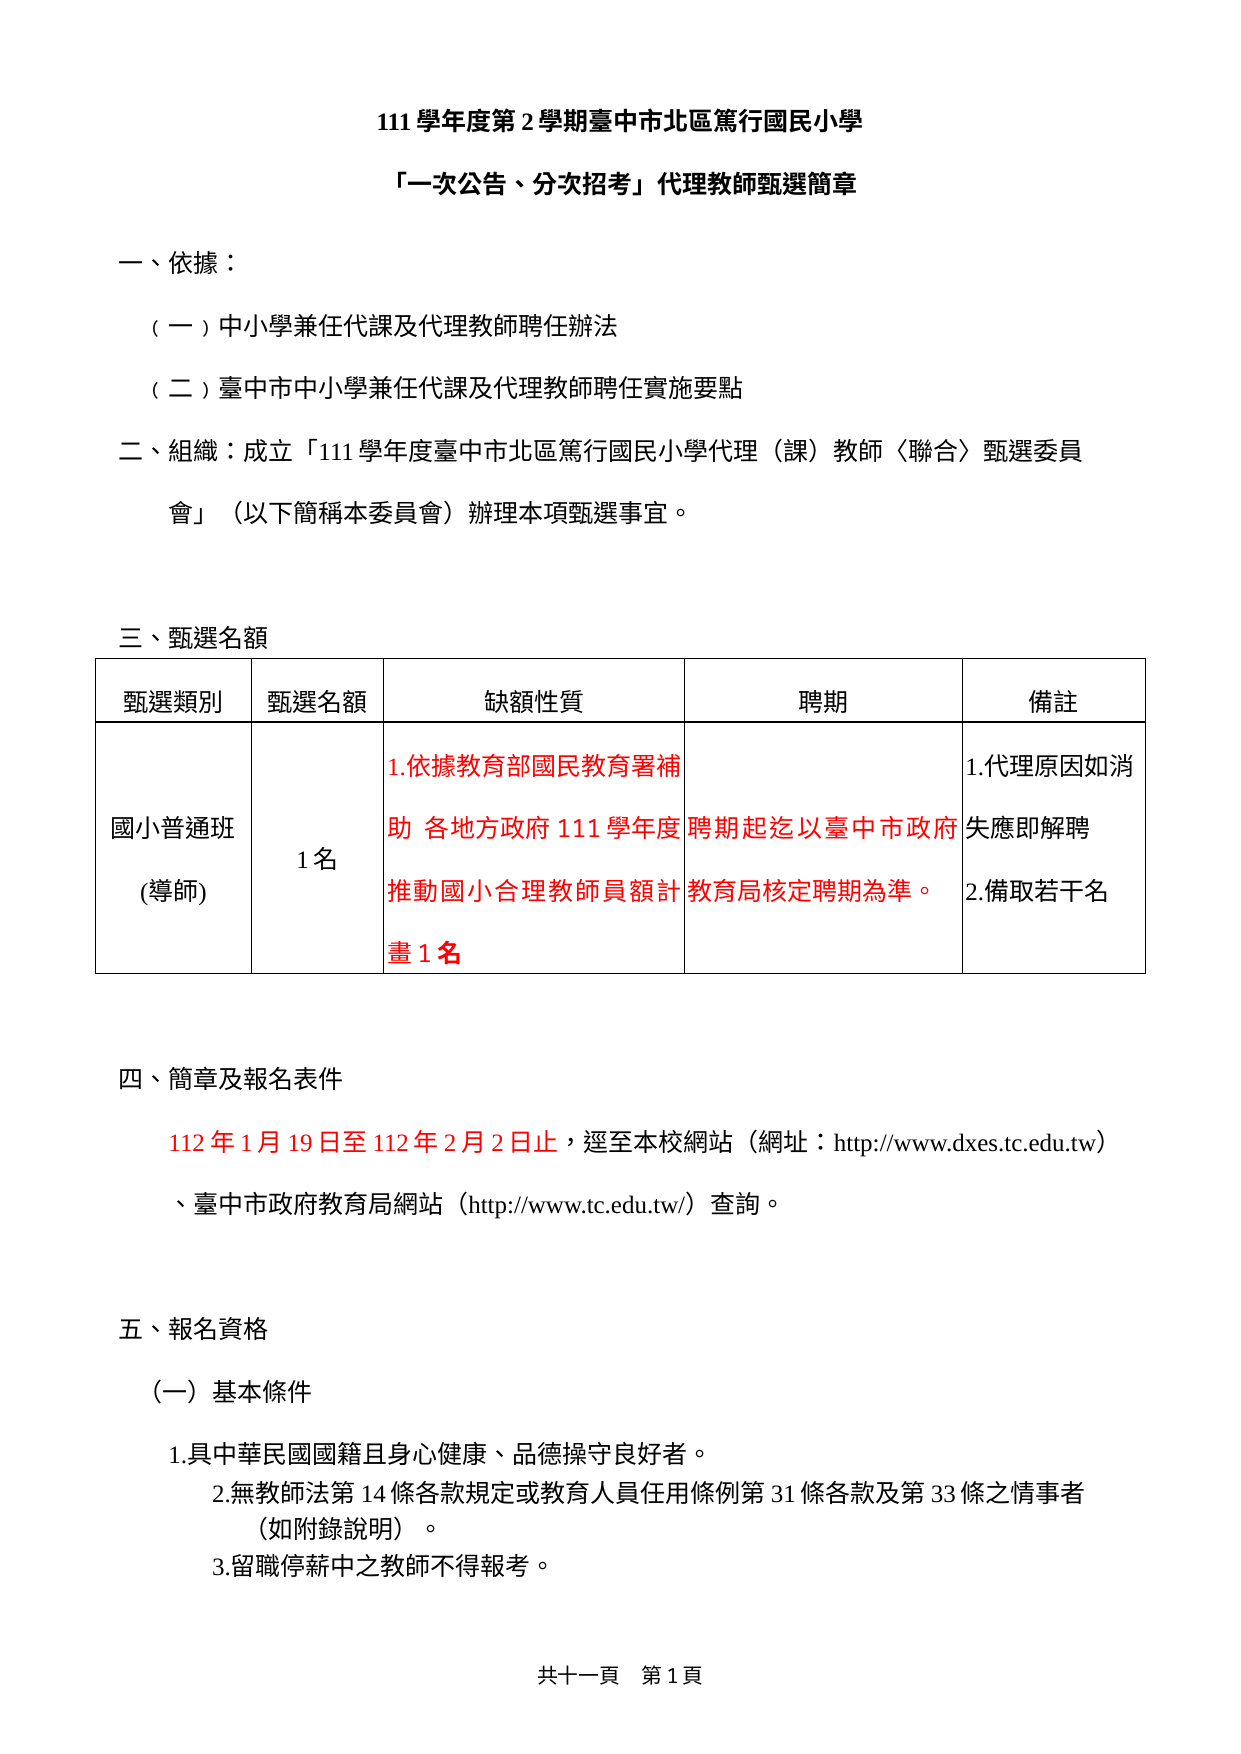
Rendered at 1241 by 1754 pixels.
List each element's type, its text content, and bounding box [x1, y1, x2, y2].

table_header 聘期 [685, 659, 962, 721]
text 四、簡章及報名表件 112年1月19日至112年2月2日止，逕至本校網站（網址：http://www.dxes.tc.edu.tw）、臺中市政府教育局網站（http://www.tc.edu.tw/）查詢。 [118, 1036, 1122, 1223]
table_cell 聘期起迄以臺中市政府教育局核定聘期為準。 [685, 723, 962, 972]
table_header 缺額性質 [384, 659, 684, 721]
table_header 甄選類別 [96, 659, 251, 721]
text 三、甄選名額 [118, 595, 1122, 658]
table_cell 1.依據教育部國民教育署補助 各地方政府111學年度推動國小合理教師員額計畫1名 [384, 723, 684, 972]
table_header 備註 [963, 659, 1145, 721]
text 1.具中華民國國籍且身心健康、品德操守良好者。 [118, 1411, 1122, 1473]
text 「一次公告、分次招考」代理教師甄選簡章 [118, 141, 1122, 203]
text 五、報名資格 [118, 1286, 1122, 1348]
text 111學年度第2學期臺中市北區篤行國民小學 [118, 78, 1122, 141]
text 一、依據： [118, 220, 1122, 283]
table_cell 國小普通班 (導師) [96, 723, 251, 972]
table_cell 1名 [252, 723, 383, 972]
table_cell 1.代理原因如消失應即解聘 2.備取若干名 [963, 723, 1145, 972]
text 2.無教師法第14條各款規定或教育人員任用條例第31條各款及第33條之情事者（如附錄說明）。 [206, 1473, 1122, 1546]
text 3.留職停薪中之教師不得報考。 [206, 1546, 1122, 1582]
text （一）基本條件 [118, 1348, 1122, 1411]
text ﹙二﹚臺中市中小學兼任代課及代理教師聘任實施要點 [143, 345, 1122, 408]
text ﹙一﹚中小學兼任代課及代理教師聘任辦法 [143, 283, 1122, 345]
text 二、組織：成立「111學年度臺中市北區篤行國民小學代理（課）教師〈聯合〉甄選委員會」（以下簡稱本委員會）辦理本項甄選事宜。 [118, 408, 1122, 533]
table_header 甄選名額 [252, 659, 383, 721]
